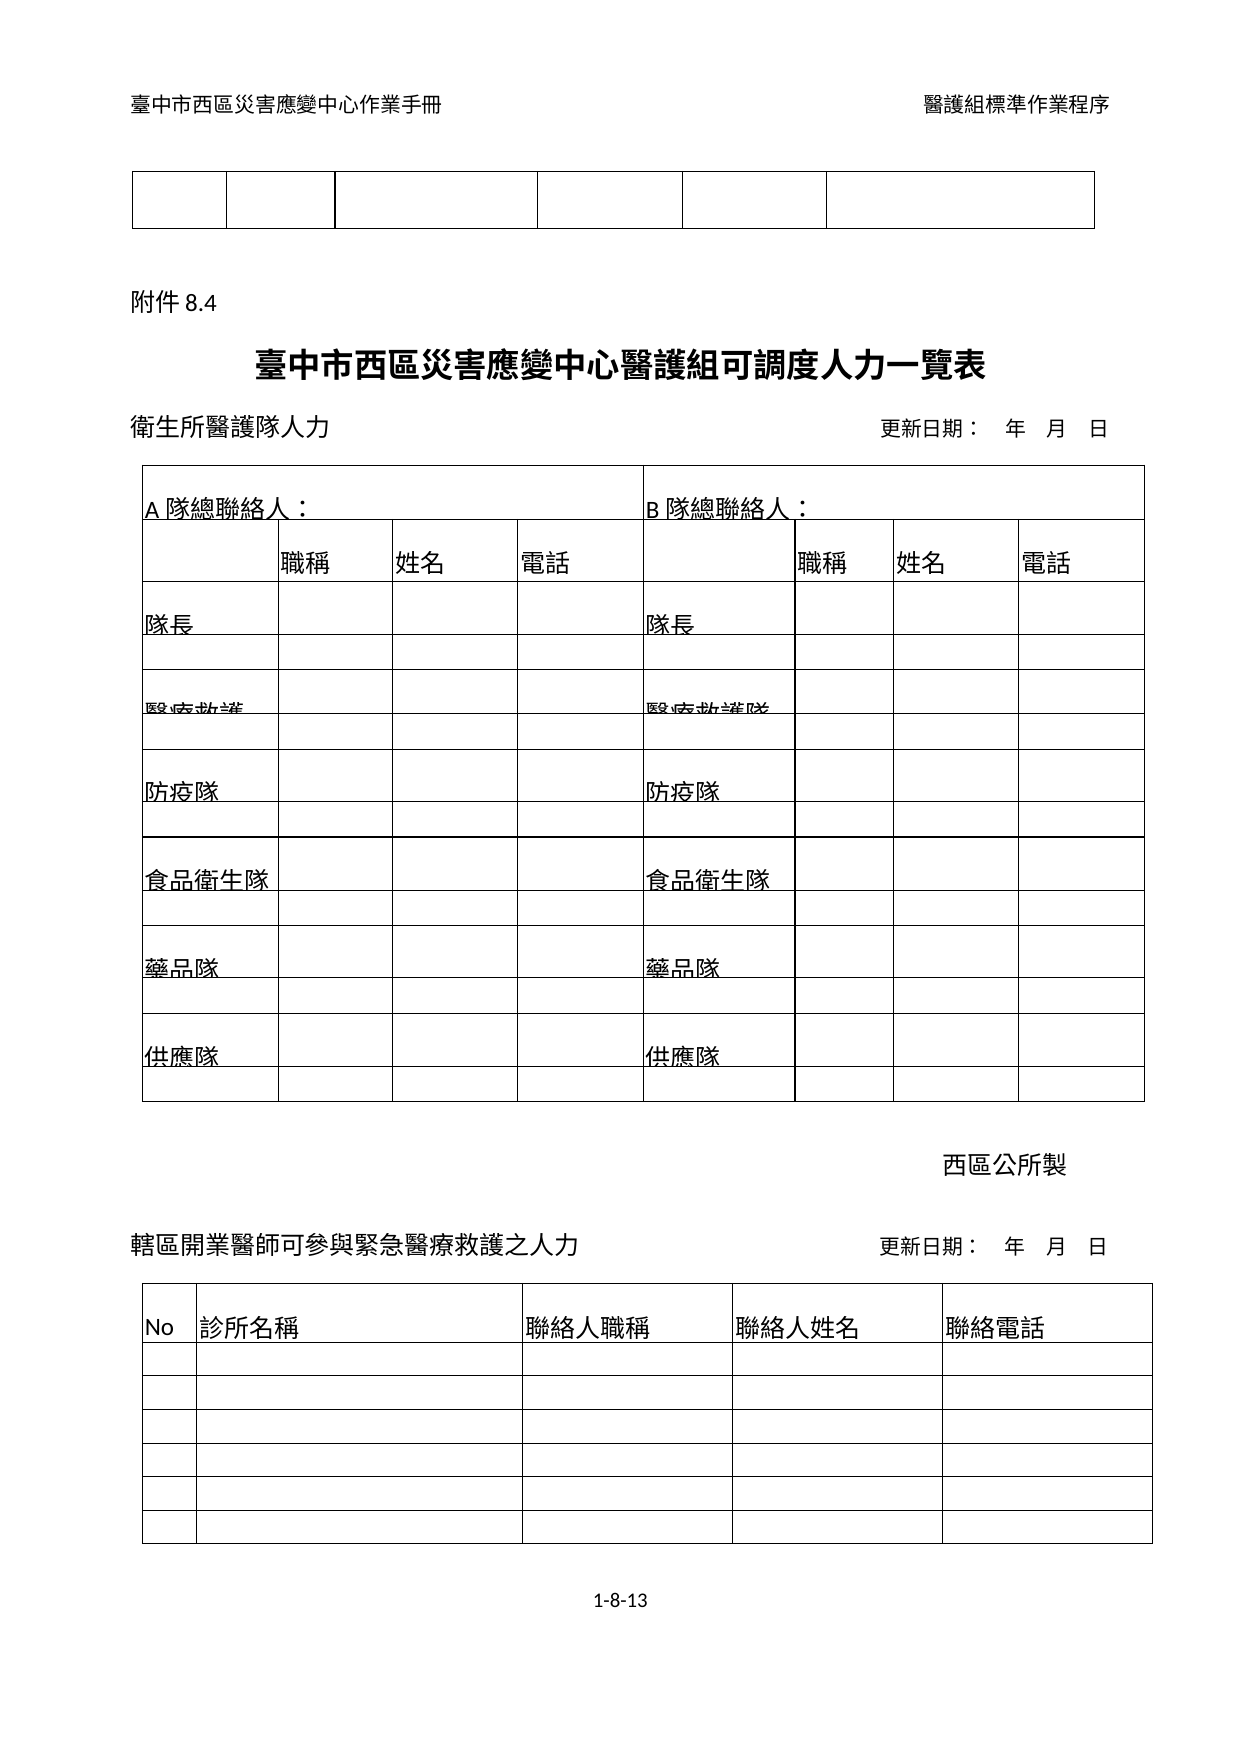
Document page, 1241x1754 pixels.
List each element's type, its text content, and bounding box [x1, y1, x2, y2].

table_cell [1019, 926, 1144, 977]
table_cell [143, 978, 278, 1013]
table_cell [943, 1343, 1152, 1375]
table_header 聯絡人姓名 [733, 1284, 942, 1342]
table_cell [393, 635, 517, 669]
table_cell [733, 1410, 942, 1443]
table_cell [143, 802, 278, 836]
table_cell [733, 1343, 942, 1375]
table_cell 姓名 [894, 520, 1018, 581]
table_cell [796, 891, 893, 925]
text 附件8.4 [130, 259, 1110, 321]
table_cell 職稱 [279, 520, 392, 581]
table_header 診所名稱 [197, 1284, 522, 1342]
table_cell [733, 1511, 942, 1543]
table_cell [143, 520, 278, 581]
table_cell [894, 802, 1018, 836]
table_cell 職稱 [796, 520, 893, 581]
table_cell [197, 1444, 522, 1476]
table_cell [894, 670, 1018, 713]
table_cell [393, 582, 517, 634]
table_cell [523, 1343, 732, 1375]
table_cell [943, 1444, 1152, 1476]
table_cell [279, 670, 392, 713]
table_cell [143, 1067, 278, 1101]
table_cell [683, 172, 826, 227]
table_cell [393, 670, 517, 713]
table_cell [518, 714, 643, 749]
text 西區公所製 [180, 1121, 1067, 1183]
table_cell [518, 838, 643, 890]
table_cell [227, 172, 334, 227]
table_cell [143, 635, 278, 669]
table_cell [894, 582, 1018, 634]
table_cell [518, 582, 643, 634]
table_cell [894, 891, 1018, 925]
table_cell [644, 635, 794, 669]
table_cell [796, 1067, 893, 1101]
table_cell [393, 891, 517, 925]
table_cell [943, 1410, 1152, 1443]
table_cell [538, 172, 682, 227]
table_cell [644, 1067, 794, 1101]
table_cell [523, 1511, 732, 1543]
table_cell [796, 978, 893, 1013]
table_cell [894, 978, 1018, 1013]
table_cell [518, 926, 643, 977]
table_cell [197, 1511, 522, 1543]
table_cell 姓名 [393, 520, 517, 581]
table_cell [644, 520, 794, 581]
table_cell [1019, 635, 1144, 669]
table_header A 隊總聯絡人： [143, 466, 643, 519]
text 衛生所醫護隊人力 更新日期： 年 月 日 [130, 384, 1112, 446]
table_cell [644, 714, 794, 749]
table_cell 藥品隊 [143, 926, 278, 977]
table_cell [894, 926, 1018, 977]
table_cell [279, 635, 392, 669]
table_cell 供應隊 [644, 1014, 794, 1066]
table_cell [523, 1376, 732, 1409]
table_cell [279, 1067, 392, 1101]
table_cell [894, 1067, 1018, 1101]
table_cell 防疫隊 [644, 750, 794, 801]
table_cell [1019, 670, 1144, 713]
table_cell [796, 750, 893, 801]
table_header 聯絡人職稱 [523, 1284, 732, 1342]
table_cell [894, 714, 1018, 749]
table_cell [523, 1444, 732, 1476]
table_header B 隊總聯絡人： [644, 466, 1144, 519]
table_cell [143, 714, 278, 749]
table_cell [518, 635, 643, 669]
table_cell [393, 714, 517, 749]
table_cell [733, 1376, 942, 1409]
table_cell 醫療救護隊 [644, 670, 794, 713]
table_cell [393, 978, 517, 1013]
table_cell [143, 1444, 196, 1476]
table_header 聯絡電話 [943, 1284, 1152, 1342]
table_cell [1019, 1014, 1144, 1066]
table_cell [943, 1477, 1152, 1510]
table_cell [197, 1376, 522, 1409]
table_cell [796, 635, 893, 669]
text 轄區開業醫師可參與緊急醫療救護之人力 更新日期： 年 月 日 [130, 1202, 1112, 1265]
table_cell [279, 1014, 392, 1066]
table_cell [1019, 978, 1144, 1013]
table_cell 電話 [1019, 520, 1144, 581]
table_cell [279, 978, 392, 1013]
table_cell [523, 1477, 732, 1510]
table_cell 隊長 [644, 582, 794, 634]
table_cell [796, 1014, 893, 1066]
table_cell [143, 1477, 196, 1510]
table_cell [279, 582, 392, 634]
table_header No [143, 1284, 196, 1342]
table_cell [1019, 1067, 1144, 1101]
table_cell [943, 1511, 1152, 1543]
table_cell [518, 1067, 643, 1101]
table_cell [197, 1343, 522, 1375]
table_cell [733, 1477, 942, 1510]
text 臺中市西區災害應變中心醫護組可調度人力一覽表 [130, 321, 1110, 384]
table_cell 電話 [518, 520, 643, 581]
table_cell 防疫隊 [143, 750, 278, 801]
table_cell [518, 750, 643, 801]
table_cell [197, 1477, 522, 1510]
table_cell [279, 802, 392, 836]
table_cell [336, 172, 537, 227]
table_cell [1019, 750, 1144, 801]
table_cell [518, 1014, 643, 1066]
table_cell [523, 1410, 732, 1443]
table_cell [796, 926, 893, 977]
table_cell [1019, 582, 1144, 634]
table_cell [133, 172, 226, 227]
table_cell [894, 838, 1018, 890]
table_cell [644, 891, 794, 925]
table_cell [796, 838, 893, 890]
table_cell [796, 714, 893, 749]
table_cell 藥品隊 [644, 926, 794, 977]
table_cell [197, 1410, 522, 1443]
table_cell 食品衛生隊 [143, 838, 278, 890]
table_cell [279, 750, 392, 801]
table_cell 隊長 [143, 582, 278, 634]
table_cell [894, 635, 1018, 669]
table_cell [518, 670, 643, 713]
table_cell [894, 1014, 1018, 1066]
table_cell [393, 838, 517, 890]
table_cell [827, 172, 1094, 227]
table_cell 供應隊 [143, 1014, 278, 1066]
table_cell [279, 838, 392, 890]
table_cell [143, 1511, 196, 1543]
table_cell [894, 750, 1018, 801]
table_cell 醫療救護 隊 [143, 670, 278, 713]
table_cell [518, 891, 643, 925]
table_cell [733, 1444, 942, 1476]
table_cell [1019, 838, 1144, 890]
table_cell [1019, 891, 1144, 925]
table_cell [393, 926, 517, 977]
table_cell [393, 1014, 517, 1066]
table_cell [518, 978, 643, 1013]
table_cell [1019, 802, 1144, 836]
table_cell [1019, 714, 1144, 749]
table_cell [279, 926, 392, 977]
table_cell [518, 802, 643, 836]
table_cell [943, 1376, 1152, 1409]
table_cell [143, 1343, 196, 1375]
table_cell [279, 891, 392, 925]
table_cell [143, 1376, 196, 1409]
table_cell [393, 1067, 517, 1101]
table_cell [143, 891, 278, 925]
table_cell [796, 582, 893, 634]
table_cell [796, 802, 893, 836]
table_cell [143, 1410, 196, 1443]
table_cell [279, 714, 392, 749]
table_cell 食品衛生隊 [644, 838, 794, 890]
table_cell [393, 802, 517, 836]
table_cell [796, 670, 893, 713]
table_cell [644, 802, 794, 836]
table_cell [393, 750, 517, 801]
table_cell [644, 978, 794, 1013]
